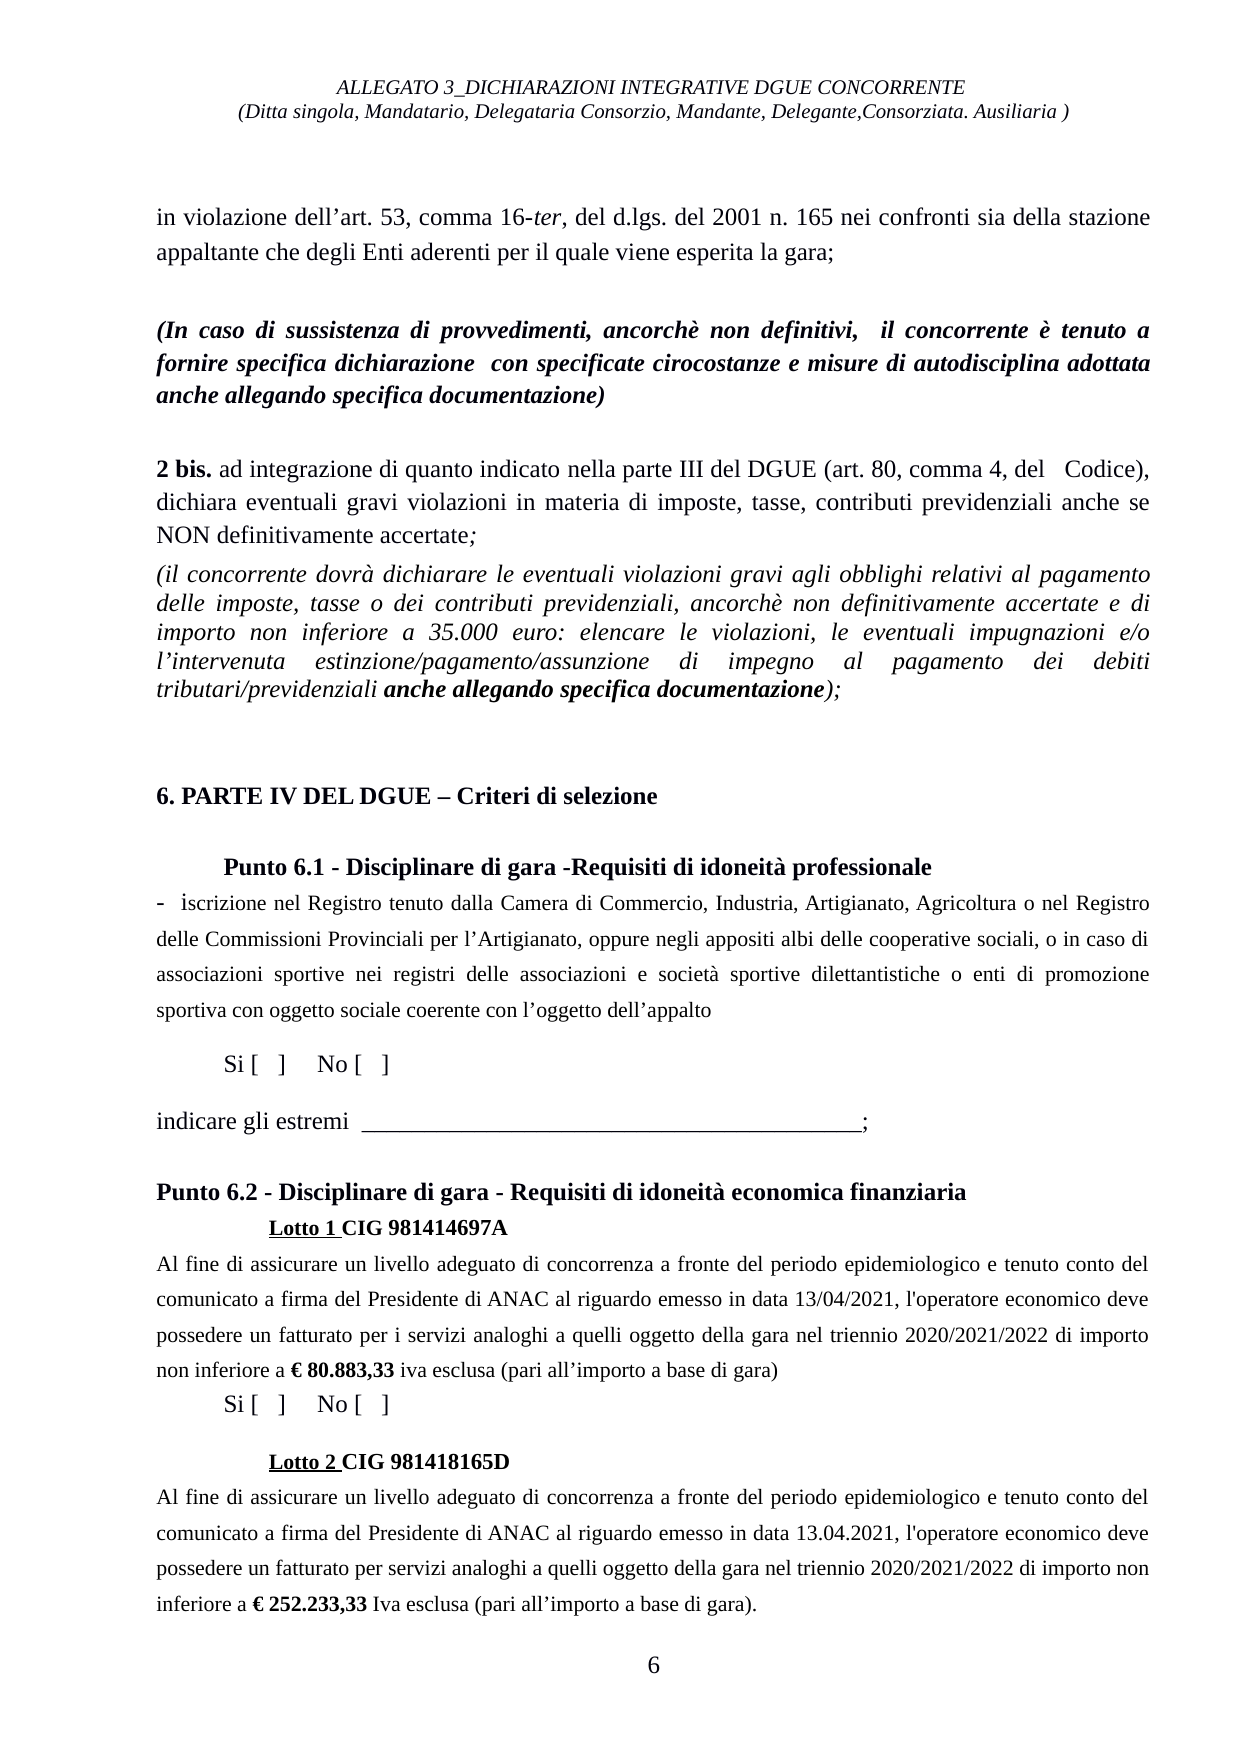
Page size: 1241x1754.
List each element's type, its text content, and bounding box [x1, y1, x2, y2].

text Lotto 1 CIG 981414697A [268, 1205, 1151, 1241]
list Punto 6.1 - Disciplinare di gara -Requisiti di idoneità professionale [186, 845, 1151, 880]
text Punto 6.2 - Disciplinare di gara - Requisiti di idoneità economica finanziaria [156, 1170, 1151, 1205]
list Si [ ] No [ ] [186, 1382, 1151, 1418]
text Lotto 2 CIG 981418165D [268, 1439, 1151, 1474]
list Al fine di assicurare un livello adeguato di concorrenza a fronte del periodo epidemiologico e tenuto conto del comunicato a firma del Presidente di ANAC al riguardo emesso in data 13.04.2021, l'operatore economico deve possedere un fatturato per servizi analoghi a quelli oggetto della gara nel triennio 2020/2021/2022 di importo non inferiore a € 252.233,33 Iva esclusa (pari all’importo a base di gara). [156, 1474, 1151, 1616]
list Al fine di assicurare un livello adeguato di concorrenza a fronte del periodo epidemiologico e tenuto conto del comunicato a firma del Presidente di ANAC al riguardo emesso in data 13/04/2021, l'operatore economico deve possedere un fatturato per i servizi analoghi a quelli oggetto della gara nel triennio 2020/2021/2022 di importo non inferiore a € 80.883,33 iva esclusa (pari all’importo a base di gara) [156, 1241, 1151, 1382]
list 2 bis. ad integrazione di quanto indicato nella parte III del DGUE (art. 80, comma 4, del Codice), dichiara eventuali gravi violazioni in materia di imposte, tasse, contributi previdenziali anche se NON definitivamente accertate; [156, 454, 1151, 549]
list indicare gli estremi ________________________________________; [156, 1099, 1151, 1134]
list in violazione dell’art. 53, comma 16-ter, del d.lgs. del 2001 n. 165 nei confronti sia della stazione appaltante che degli Enti aderenti per il quale viene esperita la gara; [156, 195, 1151, 266]
list (In caso di sussistenza di provvedimenti, ancorchè non definitivi, il concorrente è tenuto a fornire specifica dichiarazione con specificate cirocostanze e misure di autodisciplina adottata anche allegando specifica documentazione) [156, 312, 1151, 409]
list Si [ ] No [ ] [186, 1043, 1151, 1078]
list (il concorrente dovrà dichiarare le eventuali violazioni gravi agli obblighi relativi al pagamento delle imposte, tasse o dei contributi previdenziali, ancorchè non definitivamente accertate e di importo non inferiore a 35.000 euro: elencare le violazioni, le eventuali impugnazioni e/o l’intervenuta estinzione/pagamento/assunzione di impegno al pagamento dei debiti tributari/previdenziali anche allegando specifica documentazione); [156, 559, 1151, 703]
list 6. PARTE IV DEL DGUE – Criteri di selezione [156, 774, 1151, 809]
list - iscrizione nel Registro tenuto dalla Camera di Commercio, Industria, Artigianato, Agricoltura o nel Registro delle Commissioni Provinciali per l’Artigianato, oppure negli appositi albi delle cooperative sociali, o in caso di associazioni sportive nei registri delle associazioni e società sportive dilettantistiche o enti di promozione sportiva con oggetto sociale coerente con l’oggetto dell’appalto [156, 880, 1151, 1022]
